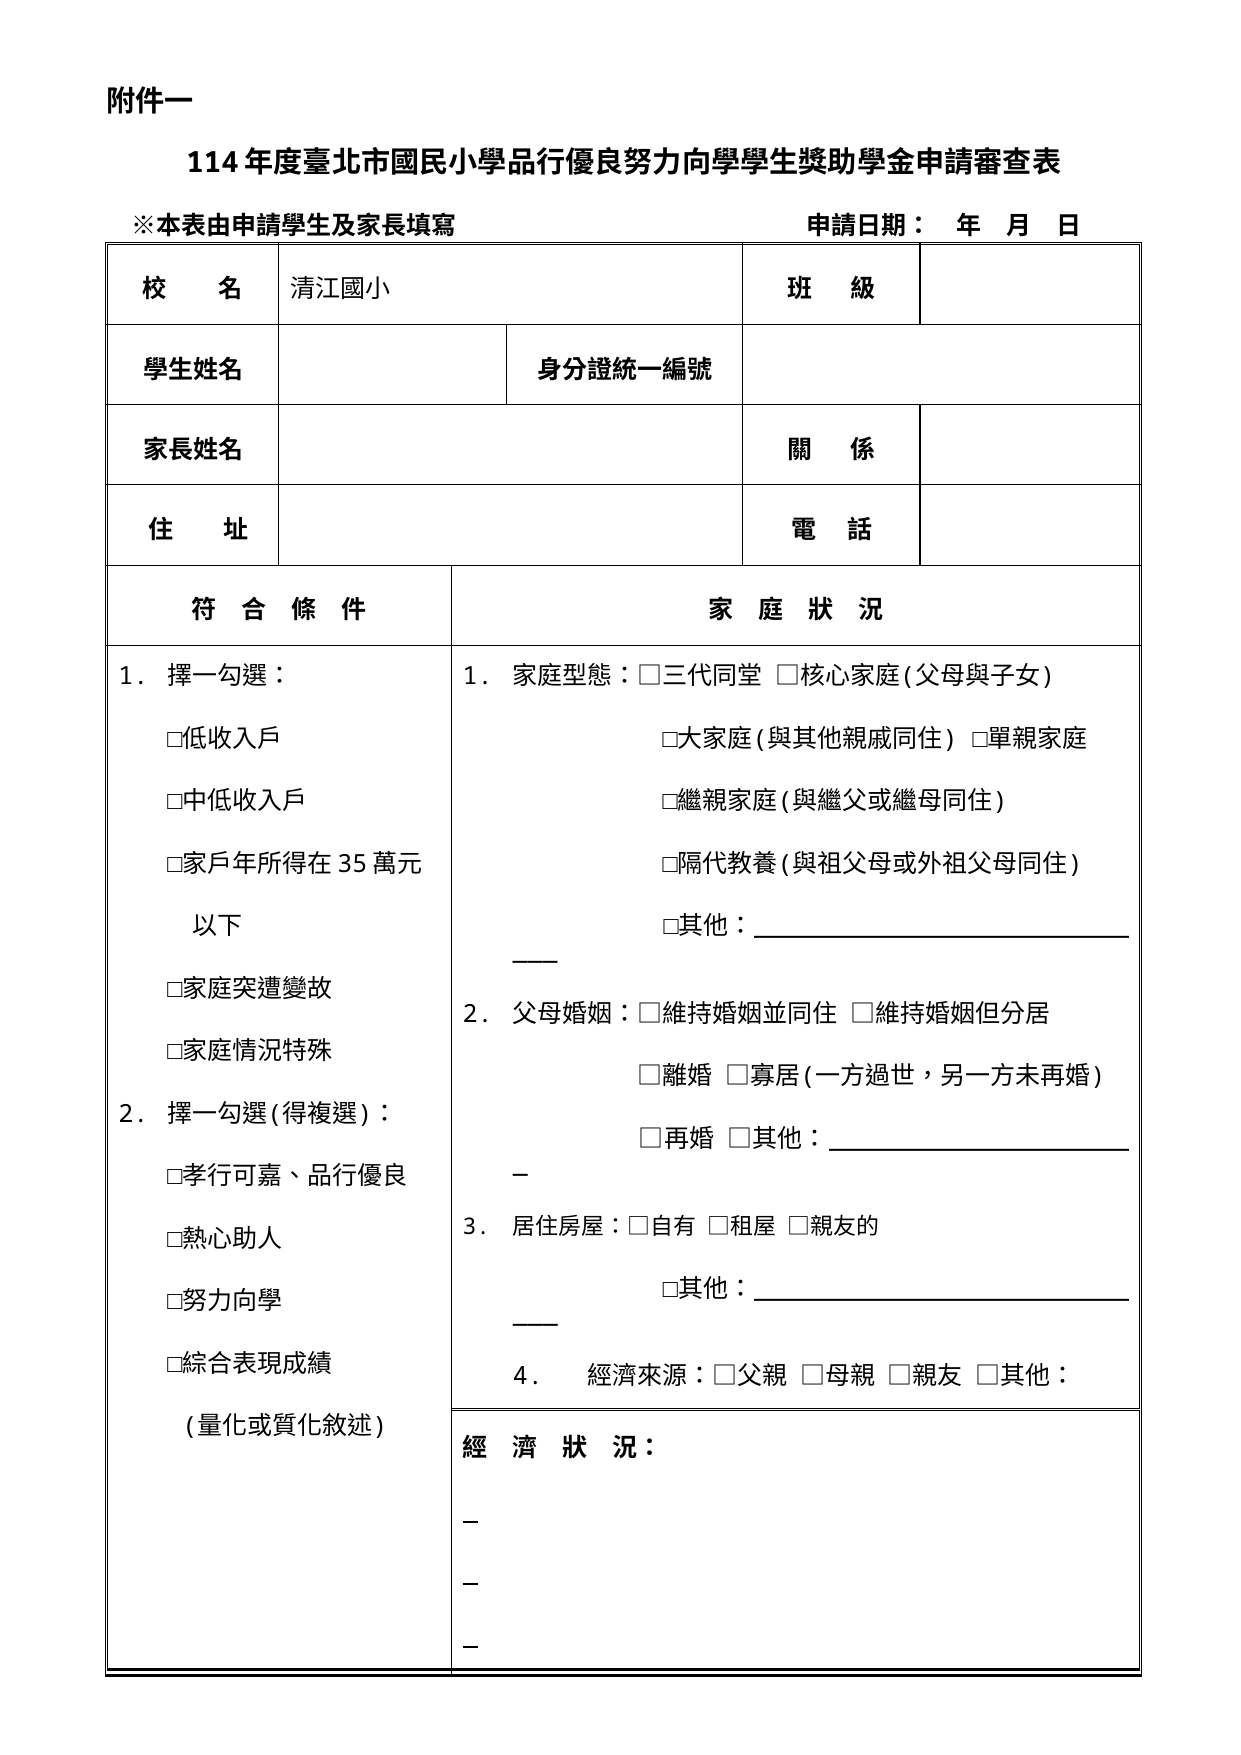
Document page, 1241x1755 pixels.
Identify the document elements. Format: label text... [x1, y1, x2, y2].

table_cell 家長姓名 [108, 405, 278, 484]
table_cell [743, 325, 1139, 404]
table_cell [279, 485, 742, 564]
table_cell 身分證統一編號 [507, 325, 742, 404]
table_cell 擇一勾選： □低收入戶 □中低收入戶 □家戶年所得在35萬元 以下 □家庭突遭變故 □家庭情況特殊 擇一勾選(得複選)： □孝行可嘉、品行優良 □熱心助人 □努力向學 □綜合表現成績 (量化或質化敘述) [108, 646, 451, 1668]
table_cell 關 係 [743, 405, 919, 484]
table_cell [921, 405, 1139, 484]
table_cell 住 址 [108, 485, 278, 564]
table_cell 電 話 [743, 485, 919, 564]
table_header [921, 245, 1139, 324]
table_header 班 級 [743, 245, 919, 324]
text 附件一 [106, 78, 1141, 120]
table_cell 學生姓名 [108, 325, 278, 404]
table_cell 經 濟 狀 況： [452, 1411, 1139, 1668]
table_cell [921, 485, 1139, 564]
table_cell 符 合 條 件 [108, 566, 451, 645]
table_cell 家庭型態：□三代同堂 □核心家庭(父母與子女) □大家庭(與其他親戚同住) □單親家庭 □繼親家庭(與繼父或繼母同住) □隔代教養(與祖父母或外祖父母同住) □其他：____________________________ 父母婚姻：□維持婚姻並同住 □維持婚姻但分居 □離婚 □寡居(一方過世，另一方未再婚) □再婚 □其他：_____________________ 居住房屋：□自有 □租屋 □親友的 □其他：____________________________ 經濟來源：□父親 □母親 □親友 □其他： [452, 646, 1139, 1408]
table_cell [279, 325, 506, 404]
table_cell 家 庭 狀 況 [452, 566, 1139, 645]
text ※本表由申請學生及家長填寫 申請日期： 年 月 日 [106, 200, 1091, 242]
text 114年度臺北市國民小學品行優良努力向學學生獎助學金申請審查表 [106, 139, 1141, 181]
table_cell [279, 405, 742, 484]
table_header 清江國小 [279, 245, 742, 324]
table_header 校 名 [108, 245, 278, 324]
